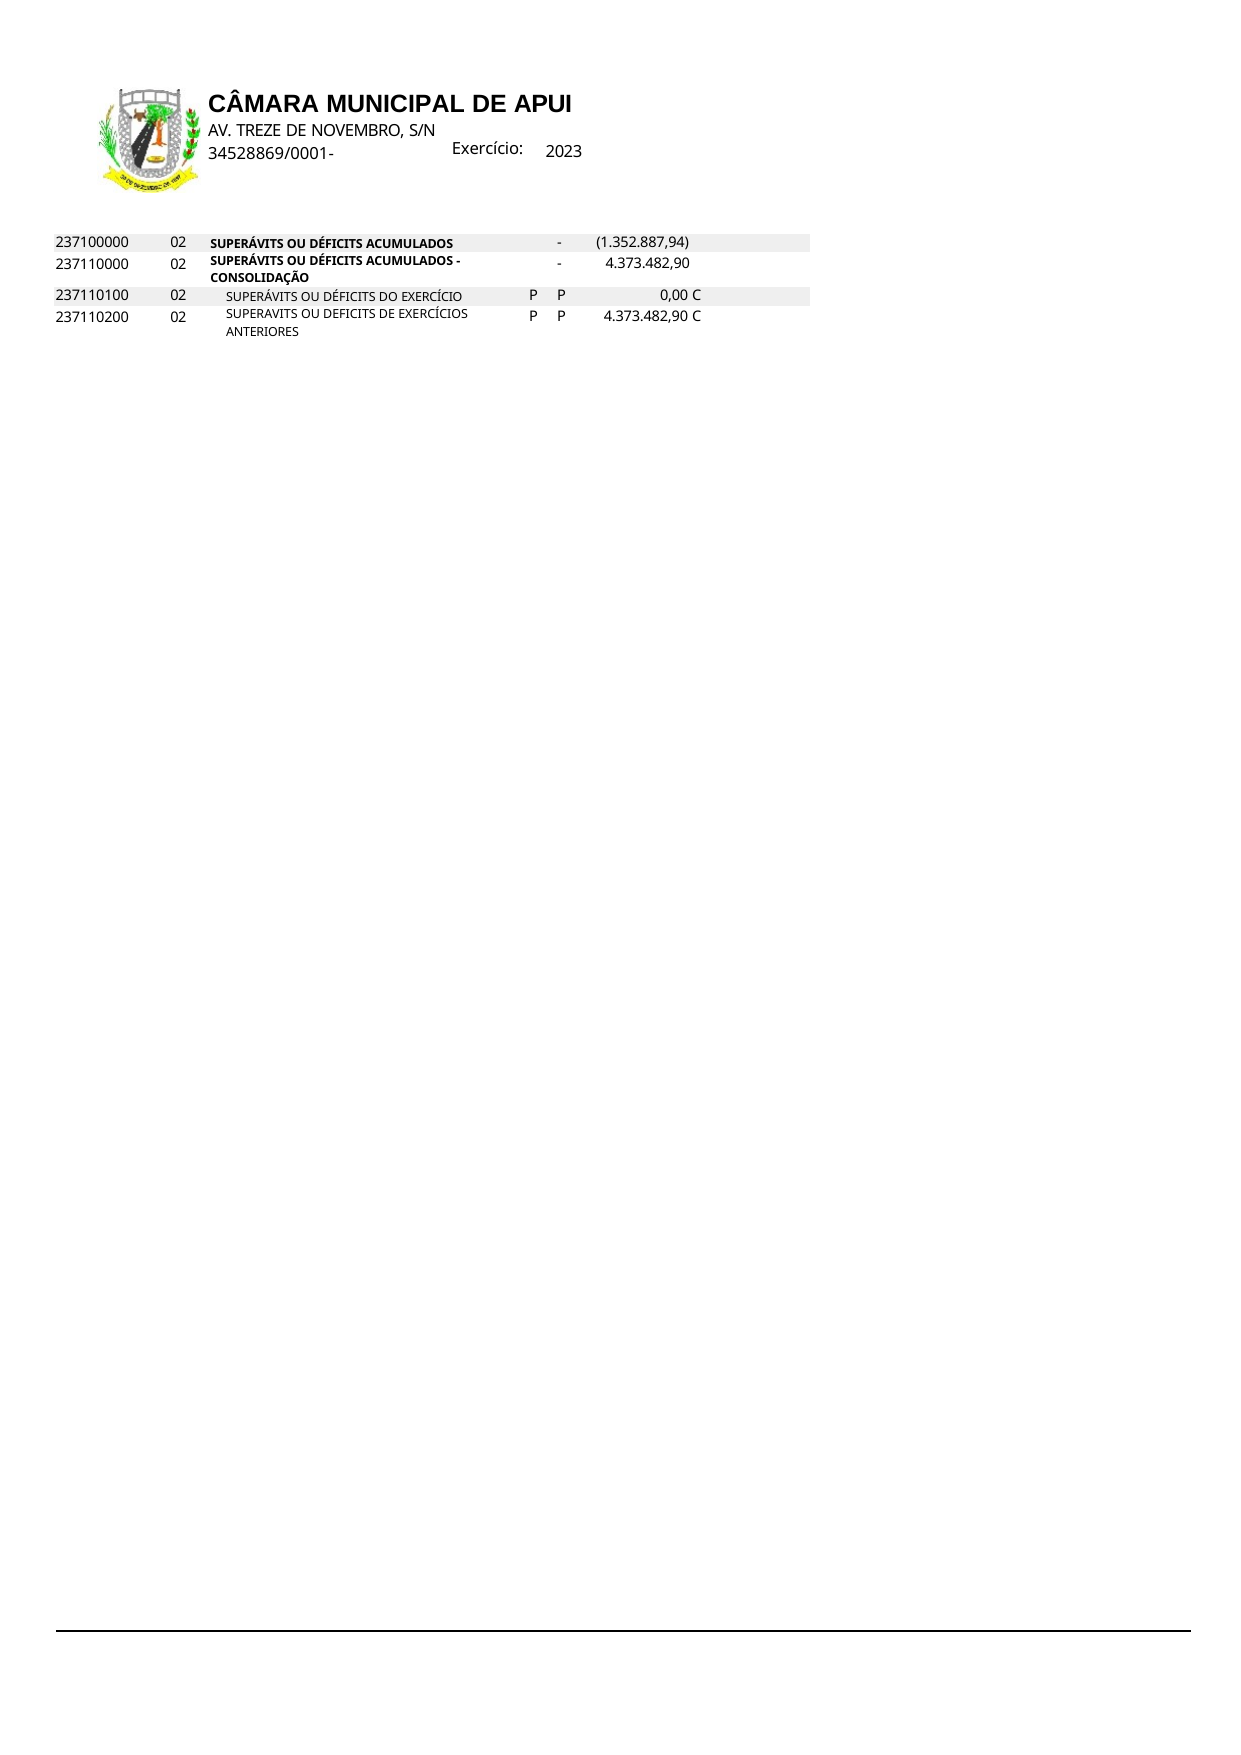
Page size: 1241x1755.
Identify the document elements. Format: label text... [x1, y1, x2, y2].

table_cell 0,00 C [581, 287, 747, 306]
table_cell - [547, 234, 581, 252]
table_cell [528, 253, 547, 287]
table_cell 02 [136, 253, 198, 287]
table_cell 02 [136, 234, 198, 252]
table_cell 4.373.482,90 [581, 253, 747, 287]
table_cell 4.373.482,90 C [581, 306, 747, 340]
table_cell SUPERAVITS OU DEFICITS DE EXERCÍCIOS ANTERIORES [198, 306, 528, 340]
table_cell P [528, 287, 547, 306]
table_cell 0,00 [747, 306, 810, 340]
table_cell P [547, 306, 581, 340]
table_cell 0,00 [747, 287, 810, 306]
table_cell 237100000 [54, 234, 136, 252]
table_cell 237110000 [54, 253, 136, 287]
table_cell P [528, 306, 547, 340]
table_cell (1.352.887,94) [581, 234, 747, 252]
table_cell 0,00 [747, 234, 810, 252]
table_cell SUPERÁVITS OU DÉFICITS ACUMULADOS - CONSOLIDAÇÃO [198, 253, 528, 287]
table_cell SUPERÁVITS OU DÉFICITS DO EXERCÍCIO [198, 287, 528, 306]
table_cell 0,00 [747, 253, 810, 287]
table_cell - [547, 253, 581, 287]
table_cell 237110100 [54, 287, 136, 306]
table_cell P [547, 287, 581, 306]
table_cell 02 [136, 287, 198, 306]
table_cell [528, 234, 547, 252]
table_cell 237110200 [54, 306, 136, 340]
table_cell 02 [136, 306, 198, 340]
table_cell SUPERÁVITS OU DÉFICITS ACUMULADOS [198, 234, 528, 252]
